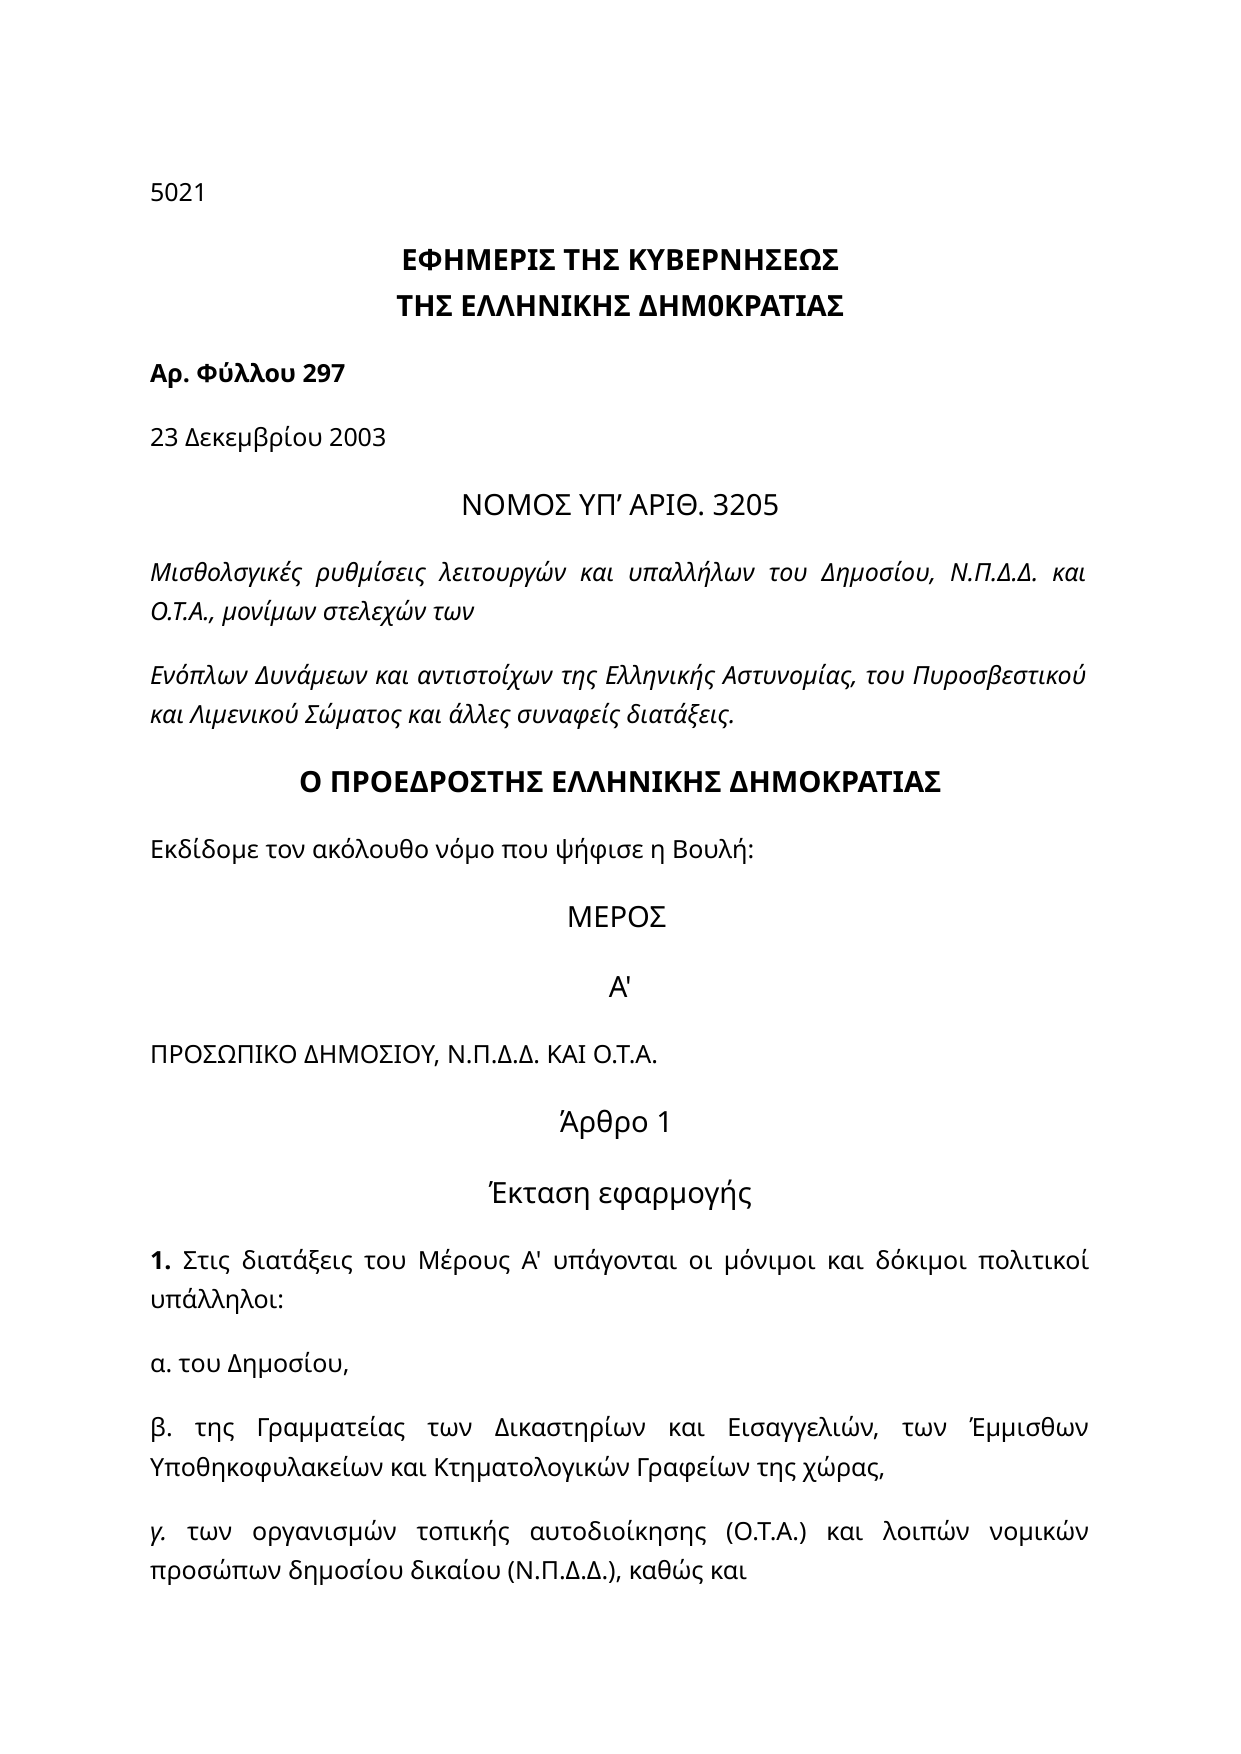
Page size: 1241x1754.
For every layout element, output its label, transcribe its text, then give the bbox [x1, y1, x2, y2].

subtitle Έκταση εφαρμογής [150, 1172, 1090, 1212]
text 5021 [150, 175, 1090, 209]
text Εκδίδομε τον ακόλουθο νόμο που ψήφισε η Βουλή: [150, 832, 1090, 866]
text γ. των οργανισμών τοπικής αυτοδιοίκησης (Ο.Τ.Α.) και λοιπών νομικών προσώπων δημοσίου δικαίου (Ν.Π.Δ.Δ.), καθώς και [150, 1513, 1090, 1587]
text ΠΡΟΣΩΠΙΚΟ ΔΗΜΟΣΙΟΥ, Ν.Π.Δ.Δ. ΚΑΙ Ο.Τ.Α. [150, 1037, 1090, 1071]
text Ο ΠΡΟΕΔΡΟΣΤΗΣ ΕΛΛΗΝΙΚΗΣ ΔΗΜΟΚΡΑΤΙΑΣ [150, 761, 1090, 801]
text Ενόπλων Δυνάμεων και αντιστοίχων της Ελληνικής Αστυνομίας, του Πυροσβεστικού και Λιμενικού Σώματος και άλλες συναφείς διατάξεις. [150, 658, 1090, 731]
text 1. Στις διατάξεις του Μέρους Α' υπάγονται οι μόνιμοι και δόκιμοι πολιτικοί υπάλληλοι: [150, 1242, 1090, 1316]
text ΝΟΜΟΣ ΥΠ’ ΑΡΙΘ. 3205 [150, 484, 1090, 523]
text ΕΦΗΜΕΡΙΣ ΤΗΣ ΚΥΒΕΡΝΗΣΕΩΣ ΤΗΣ ΕΛΛΗΝΙΚΗΣ ΔΗΜ0ΚΡΑΤΙΑΣ [150, 239, 1090, 324]
text Μισθολσγικές ρυθμίσεις λειτουργών και υπαλλήλων του Δημοσίου, Ν.Π.Δ.Δ. και O.T.A., μονίμων στελεχών των [150, 554, 1090, 628]
text α. του Δημοσίου, [150, 1346, 1090, 1380]
text Αρ. Φύλλου 297 [150, 355, 1090, 389]
text 23 Δεκεμβρίου 2003 [150, 419, 1090, 454]
subtitle Α' [150, 966, 1090, 1006]
text β. της Γραμματείας των Δικαστηρίων και Εισαγγελιών, των Έμμισθων Υποθηκοφυλακείων και Κτηματολογικών Γραφείων της χώρας, [150, 1410, 1090, 1483]
subtitle Άρθρο 1 [150, 1101, 1090, 1141]
subtitle ΜΕΡΟΣ [150, 896, 1090, 936]
